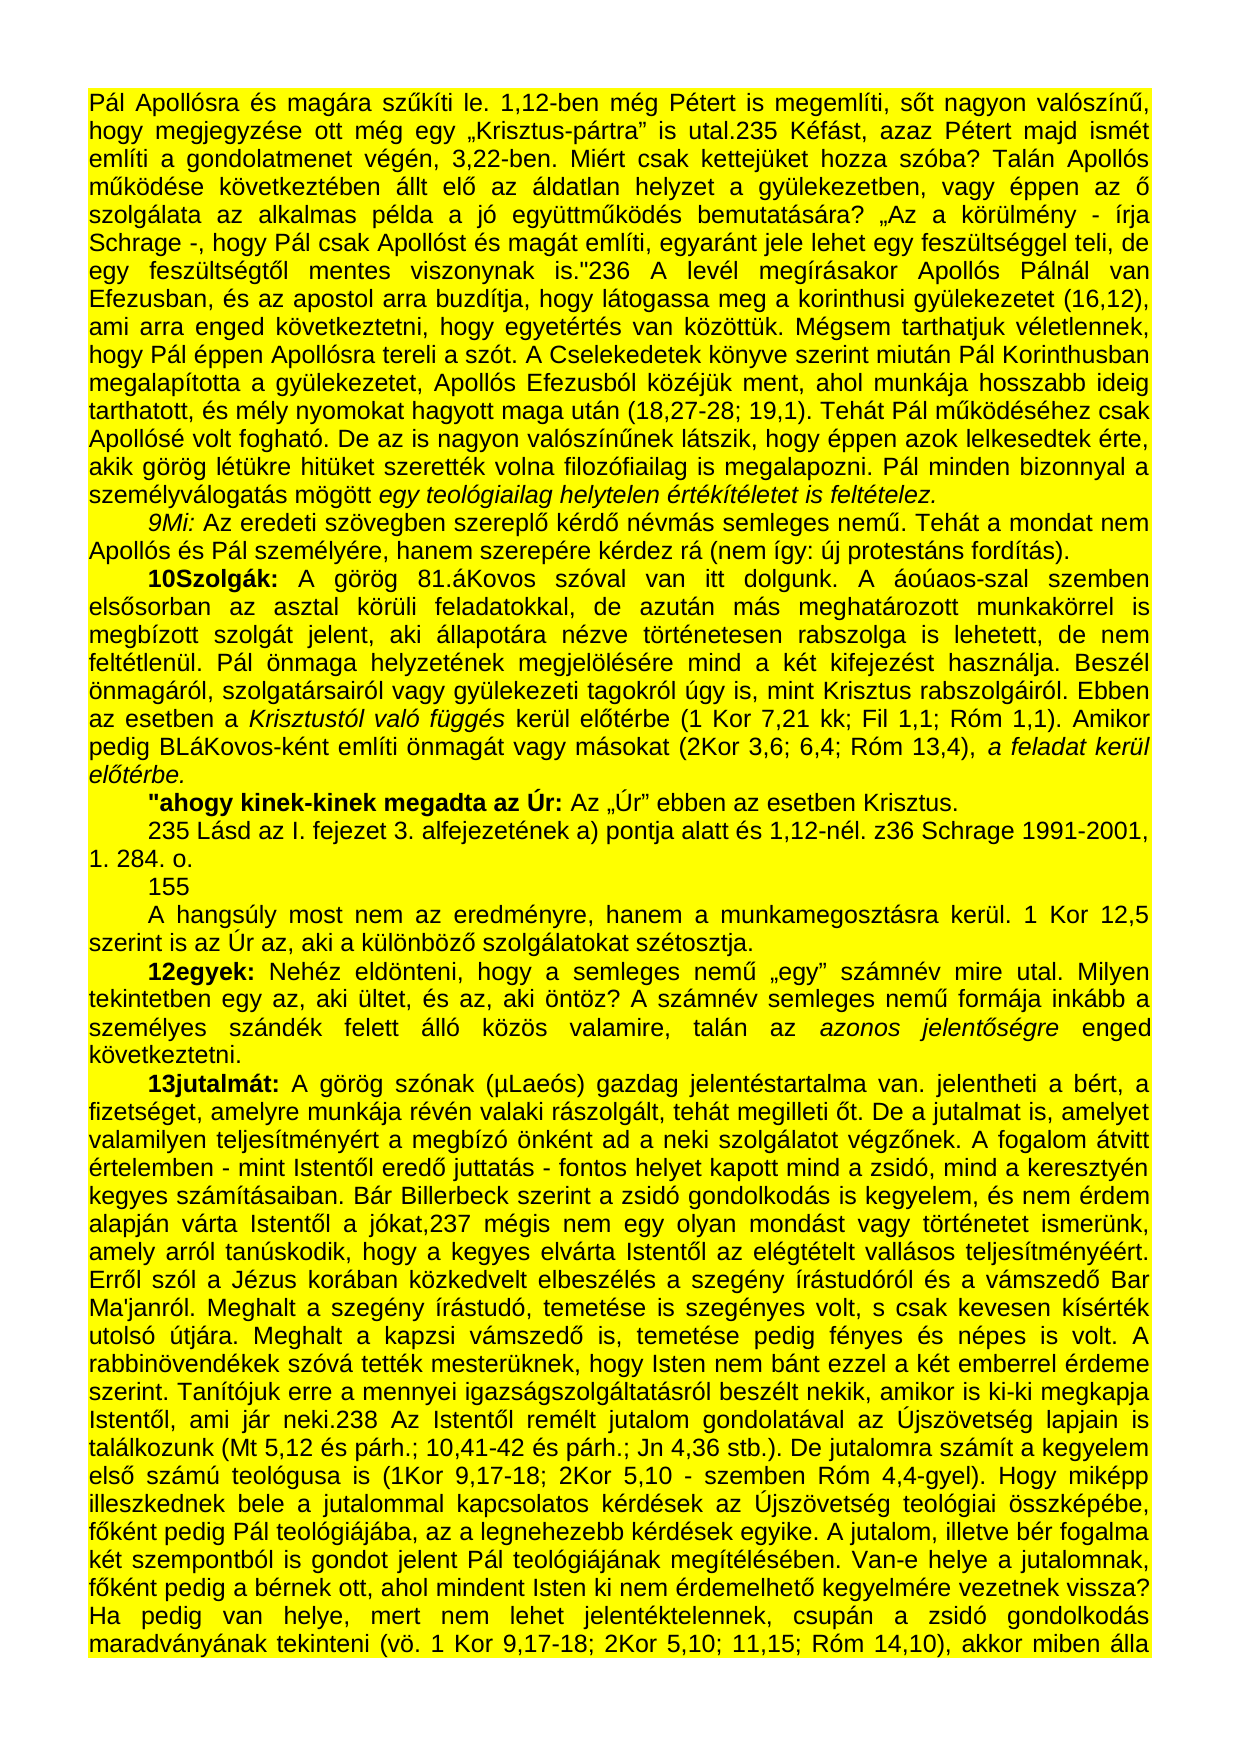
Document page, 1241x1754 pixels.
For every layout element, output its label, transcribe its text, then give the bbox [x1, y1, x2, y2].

text 10Szolgák: A görög 81.áKovos szóval van itt dolgunk. A áoúaos-szal szemben elsősorban az asztal körüli feladatokkal, de azután más meghatározott munkakörrel is megbízott szolgát jelent, aki állapotára nézve történetesen rabszolga is lehetett, de nem feltétlenül. Pál önmaga helyzetének megjelölésére mind a két kifejezést használja. Beszél önmagáról, szolgatársairól vagy gyülekezeti tagokról úgy is, mint Krisztus rabszolgáiról. Ebben az esetben a Krisztustól való függés kerül előtérbe (1 Kor 7,21 kk; Fil 1,1; Róm 1,1). Amikor pedig BLáKovos-ként említi önmagát vagy másokat (2Kor 3,6; 6,4; Róm 13,4), a feladat kerül előtérbe. [88, 565, 1152, 789]
text 235 Lásd az I. fejezet 3. alfejezetének a) pontja alatt és 1,12-nél. z36 Schrage 1991-2001, 1. 284. o. [88, 817, 1152, 873]
text "ahogy kinek-kinek megadta az Úr: Az „Úr” ebben az esetben Krisztus. [88, 789, 1152, 817]
text 13jutalmát: A görög szónak (µLaeós) gazdag jelentéstartalma van. jelentheti a bért, a fizetséget, amelyre munkája révén valaki rászolgált, tehát megilleti őt. De a jutalmat is, amelyet valamilyen teljesítményért a megbízó önként ad a neki szolgálatot végzőnek. A fogalom átvitt értelemben - mint Istentől eredő juttatás - fontos helyet kapott mind a zsidó, mind a keresztyén kegyes számításaiban. Bár Billerbeck szerint a zsidó gondolkodás is kegyelem, és nem érdem alapján várta Istentől a jókat,237 mégis nem egy olyan mondást vagy történetet ismerünk, amely arról tanúskodik, hogy a kegyes elvárta Istentől az elégtételt vallásos teljesítményéért. Erről szól a Jézus korában közkedvelt elbeszélés a szegény írástudóról és a vámszedő Bar Ma'janról. Meghalt a szegény írástudó, temetése is szegényes volt, s csak kevesen kísérték utolsó útjára. Meghalt a kapzsi vámszedő is, temetése pedig fényes és népes is volt. A rabbinövendékek szóvá tették mesterüknek, hogy Isten nem bánt ezzel a két emberrel érdeme szerint. Tanítójuk erre a mennyei igazságszolgáltatásról beszélt nekik, amikor is ki-ki megkapja Istentől, ami jár neki.238 Az Istentől remélt jutalom gondolatával az Újszövetség lapjain is találkozunk (Mt 5,12 és párh.; 10,41-42 és párh.; Jn 4,36 stb.). De jutalomra számít a kegyelem első számú teológusa is (1Kor 9,17-18; 2Kor 5,10 - szemben Róm 4,4-gyel). Hogy miképp illeszkednek bele a jutalommal kapcsolatos kérdések az Újszövetség teológiai összképébe, főként pedig Pál teológiájába, az a legnehezebb kérdések egyike. A jutalom, illetve bér fogalma két szempontból is gondot jelent Pál teológiájának megítélésében. Van-e helye a jutalomnak, főként pedig a bérnek ott, ahol mindent Isten ki nem érdemelhető kegyelmére vezetnek vissza? Ha pedig van helye, mert nem lehet jelentéktelennek, csupán a zsidó gondolkodás maradványának tekinteni (vö. 1 Kor 9,17-18; 2Kor 5,10; 11,15; Róm 14,10), akkor miben álla [88, 1069, 1152, 1658]
text 12egyek: Nehéz eldönteni, hogy a semleges nemű „egy” számnév mire utal. Milyen tekintetben egy az, aki ültet, és az, aki öntöz? A számnév semleges nemű formája inkább a személyes szándék felett álló közös valamire, talán az azonos jelentőségre enged következtetni. [88, 957, 1152, 1069]
text 9Mi: Az eredeti szövegben szereplő kérdő névmás semleges nemű. Tehát a mondat nem Apollós és Pál személyére, hanem szerepére kérdez rá (nem így: új protestáns fordítás). [88, 509, 1152, 565]
text A hangsúly most nem az eredményre, hanem a munkamegosztásra kerül. 1 Kor 12,5 szerint is az Úr az, aki a különböző szolgálatokat szétosztja. [88, 901, 1152, 957]
text 155 [88, 873, 1152, 901]
text Pál Apollósra és magára szűkíti le. 1,12-ben még Pétert is megemlíti, sőt nagyon valószínű, hogy megjegyzése ott még egy „Krisztus-pártra” is utal.235 Kéfást, azaz Pétert majd ismét említi a gondolatmenet végén, 3,22-ben. Miért csak kettejüket hozza szóba? Talán Apollós működése következtében állt elő az áldatlan helyzet a gyülekezetben, vagy éppen az ő szolgálata az alkalmas példa a jó együttműködés bemutatására? „Az a körülmény - írja Schrage -, hogy Pál csak Apollóst és magát említi, egyaránt jele lehet egy feszültséggel teli, de egy feszültségtől mentes viszonynak is."236 A levél megírásakor Apollós Pálnál van Efezusban, és az apostol arra buzdítja, hogy látogassa meg a korinthusi gyülekezetet (16,12), ami arra enged következtetni, hogy egyetértés van közöttük. Mégsem tarthatjuk véletlennek, hogy Pál éppen Apollósra tereli a szót. A Cselekedetek könyve szerint miután Pál Korinthusban megalapította a gyülekezetet, Apollós Efezusból közéjük ment, ahol munkája hosszabb ideig tarthatott, és mély nyomokat hagyott maga után (18,27-28; 19,1). Tehát Pál működéséhez csak Apollósé volt fogható. De az is nagyon valószínűnek látszik, hogy éppen azok lelkesedtek érte, akik görög létükre hitüket szerették volna filozófiailag is megalapozni. Pál minden bizonnyal a személyválogatás mögött egy teológiailag helytelen értékítéletet is feltételez. [88, 88, 1152, 509]
